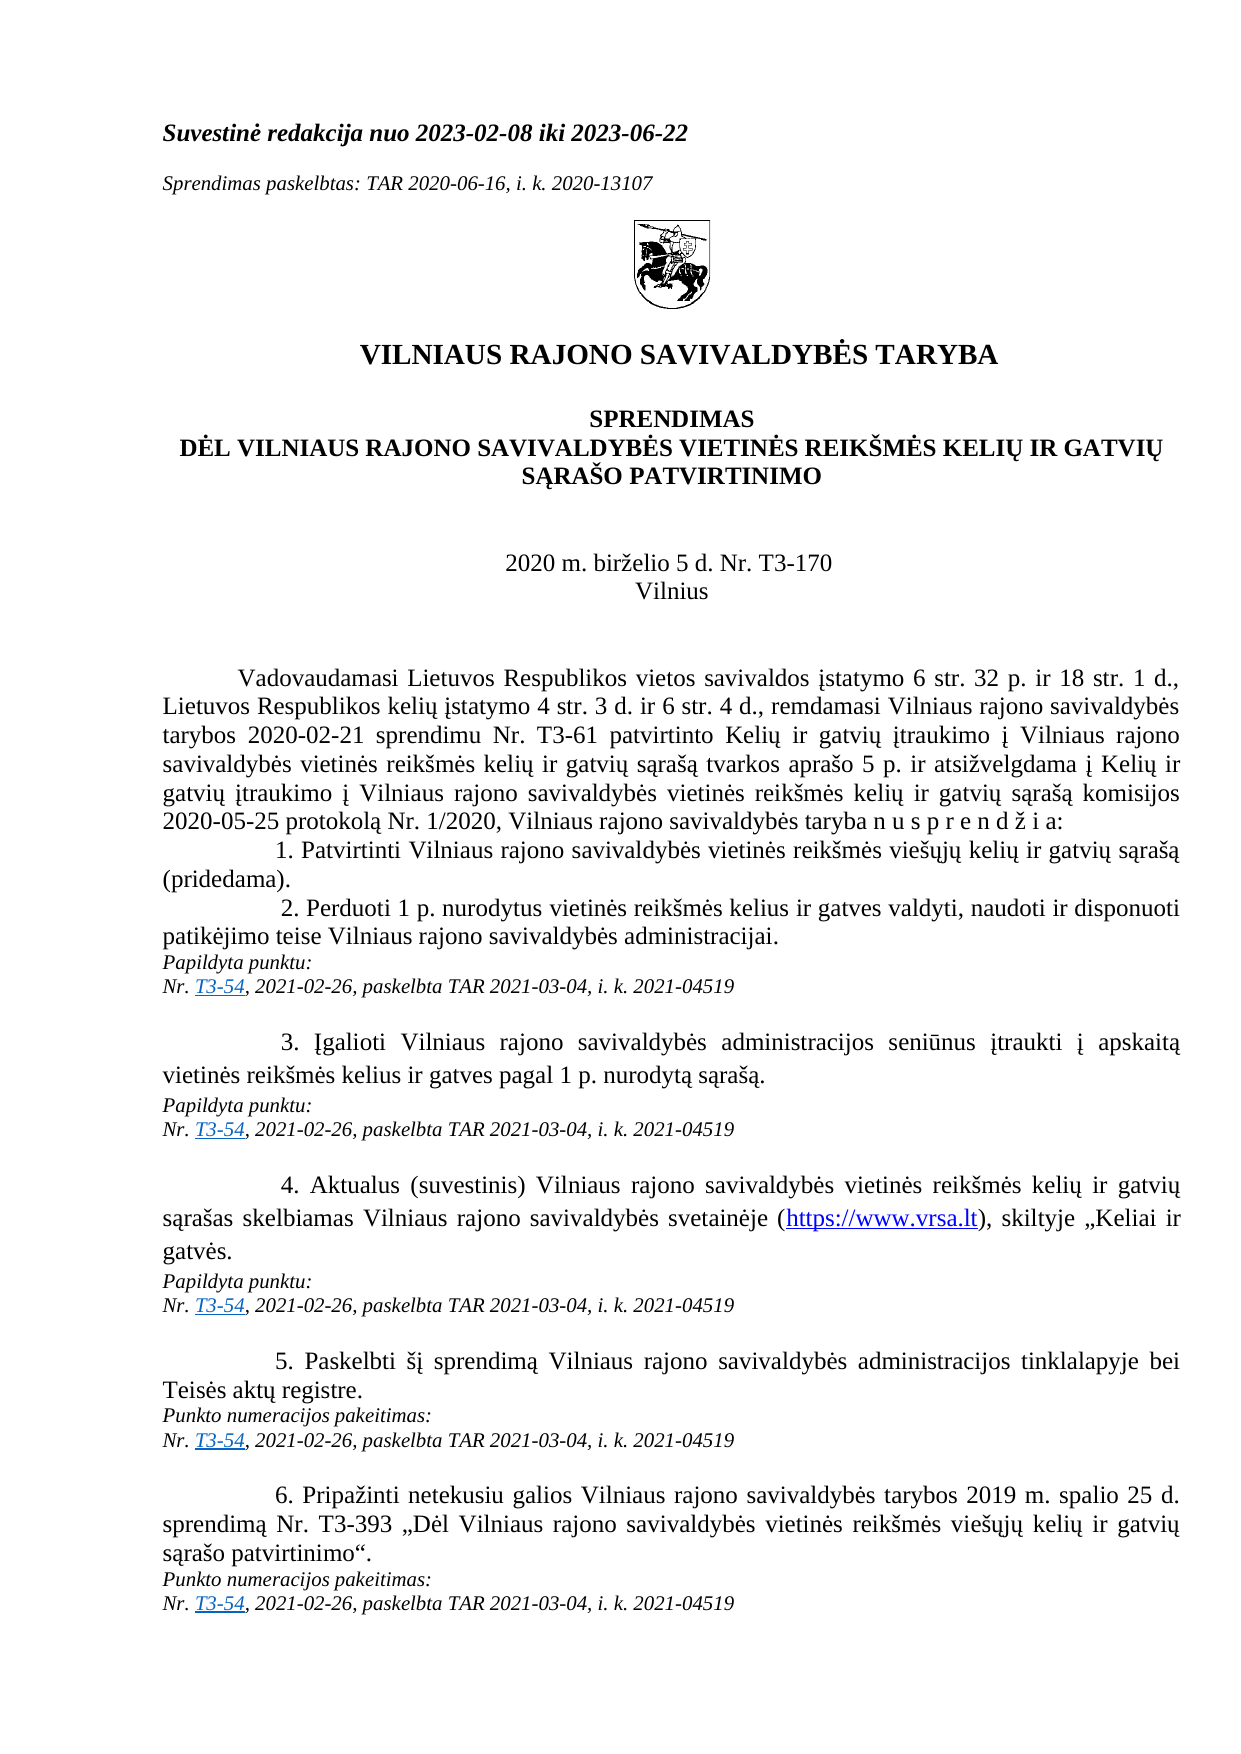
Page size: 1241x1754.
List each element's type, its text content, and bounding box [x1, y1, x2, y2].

text Punkto numeracijos pakeitimas: [162, 1403, 1181, 1427]
text 2. Perduoti 1 p. nurodytus vietinės reikšmės kelius ir gatves valdyti, naudoti ir disponuoti patikėjimo teise Vilniaus rajono savivaldybės administracijai. [162, 893, 1181, 950]
subtitle SPRENDIMAS [162, 404, 1181, 433]
text 4. Aktualus (suvestinis) Vilniaus rajono savivaldybės vietinės reikšmės kelių ir gatvių sąrašas skelbiamas Vilniaus rajono savivaldybės svetainėje (https://www.vrsa.lt), skiltyje „Keliai ir gatvės. [162, 1170, 1181, 1265]
text 3. Įgalioti Vilniaus rajono savivaldybės administracijos seniūnus įtraukti į apskaitą vietinės reikšmės kelius ir gatves pagal 1 p. nurodytą sąrašą. [162, 1027, 1181, 1089]
text Papildyta punktu: [162, 950, 1181, 974]
text Nr. T3-54, 2021-02-26, paskelbta TAR 2021-03-04, i. k. 2021-04519 [162, 1427, 1181, 1452]
text 5. Paskelbti šį sprendimą Vilniaus rajono savivaldybės administracijos tinklalapyje bei Teisės aktų registre. [162, 1346, 1181, 1403]
text Papildyta punktu: [162, 1269, 1181, 1293]
text Nr. T3-54, 2021-02-26, paskelbta TAR 2021-03-04, i. k. 2021-04519 [162, 1117, 1181, 1141]
text 2020 m. birželio 5 d. Nr. T3-170 [162, 548, 1181, 576]
text Suvestinė redakcija nuo 2023-02-08 iki 2023-06-22 [162, 118, 1181, 147]
text DĖL VILNIAUS RAJONO SAVIVALDYBĖS VIETINĖS REIKŠMĖS KELIŲ IR GATVIŲ SĄRAŠO PATVIRTINIMO [162, 433, 1181, 490]
text Nr. T3-54, 2021-02-26, paskelbta TAR 2021-03-04, i. k. 2021-04519 [162, 974, 1181, 998]
text Nr. T3-54, 2021-02-26, paskelbta TAR 2021-03-04, i. k. 2021-04519 [162, 1293, 1181, 1317]
text Vadovaudamasi Lietuvos Respublikos vietos savivaldos įstatymo 6 str. 32 p. ir 18 str. 1 d., Lietuvos Respublikos kelių įstatymo 4 str. 3 d. ir 6 str. 4 d., remdamasi Vilniaus rajono savivaldybės tarybos 2020-02-21 sprendimu Nr. T3-61 patvirtinto Kelių ir gatvių įtraukimo į Vilniaus rajono savivaldybės vietinės reikšmės kelių ir gatvių sąrašą tvarkos aprašo 5 p. ir atsižvelgdama į Kelių ir gatvių įtraukimo į Vilniaus rajono savivaldybės vietinės reikšmės kelių ir gatvių sąrašą komisijos 2020-05-25 protokolą Nr. 1/2020, Vilniaus rajono savivaldybės taryba n u s p r e n d ž i a: [162, 663, 1181, 835]
text 1. Patvirtinti Vilniaus rajono savivaldybės vietinės reikšmės viešųjų kelių ir gatvių sąrašą (pridedama). [162, 835, 1181, 893]
text 6. Pripažinti netekusiu galios Vilniaus rajono savivaldybės tarybos 2019 m. spalio 25 d. sprendimą Nr. T3-393 „Dėl Vilniaus rajono savivaldybės vietinės reikšmės viešųjų kelių ir gatvių sąrašo patvirtinimo“. [162, 1480, 1181, 1567]
text VILNIAUS RAJONO SAVIVALDYBĖS TARYBA [177, 337, 1181, 370]
text Papildyta punktu: [162, 1093, 1181, 1117]
text Vilnius [162, 576, 1181, 605]
text Punkto numeracijos pakeitimas: [162, 1567, 1181, 1591]
text Nr. T3-54, 2021-02-26, paskelbta TAR 2021-03-04, i. k. 2021-04519 [162, 1591, 1181, 1615]
text Sprendimas paskelbtas: TAR 2020-06-16, i. k. 2020-13107 [162, 171, 1181, 195]
